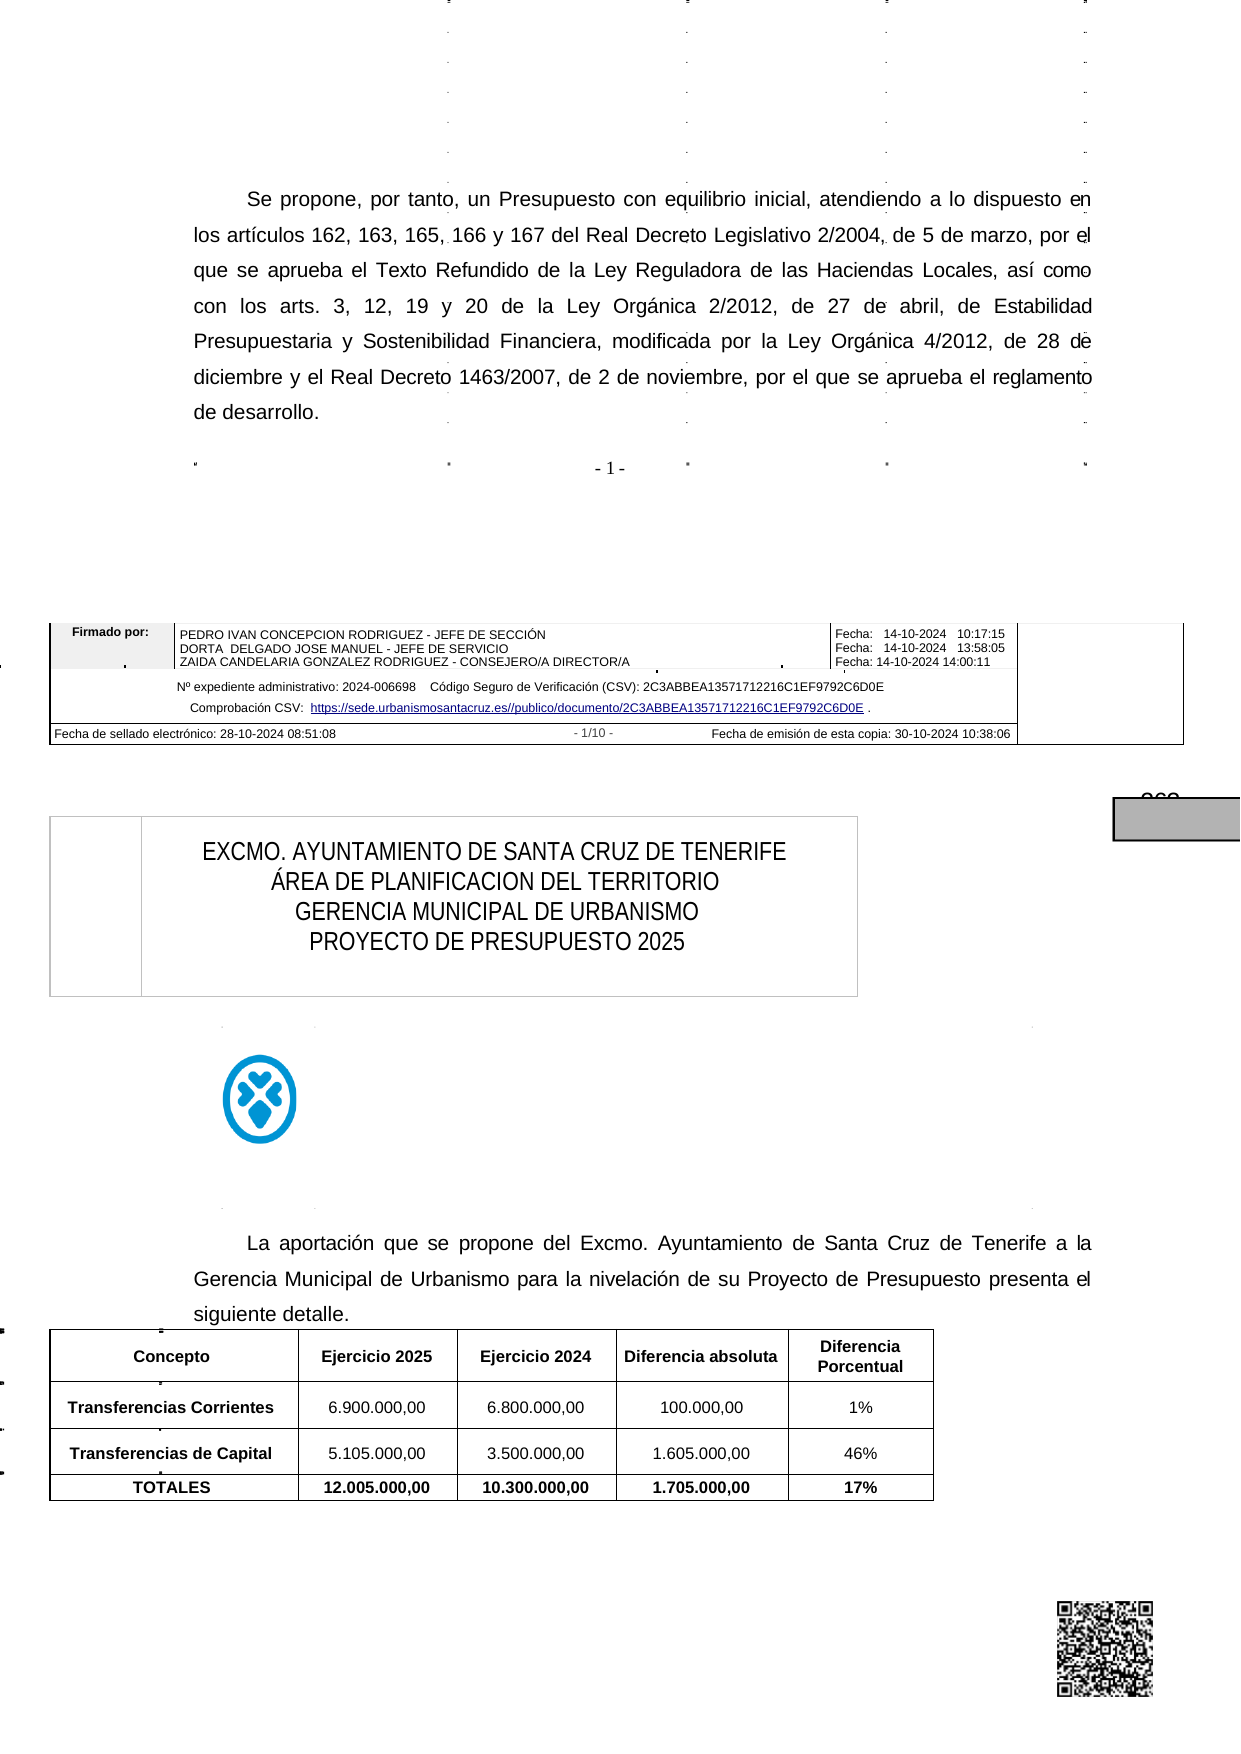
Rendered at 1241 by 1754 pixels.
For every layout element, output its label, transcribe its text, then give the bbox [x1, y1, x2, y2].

table_cell Fecha de sellado electrónico: 28-10-2024 08:51:08 - 1/10 - Fecha de emisión de esta copia: 30-10-2024 10:38:06 [51, 724, 1017, 744]
table_cell 1.705.000,00 [617, 1475, 788, 1500]
table_cell 1% [789, 1382, 933, 1428]
text Se propone, por tanto, un Presupuesto con equilibrio inicial, atendiendo a lo dispuesto en los artículos 162, 163, 165, 166 y 167 del Real Decreto Legislativo 2/2004, de 5 de marzo, por el que se aprueba el Texto Refundido de la Ley Reguladora de las Haciendas Locales, así como con los arts. 3, 12, 19 y 20 de la Ley Orgánica 2/2012, de 27 de abril, de Estabilidad Presupuestaria y Sostenibilidad Financiera, modificada por la Ley Orgánica 4/2012, de 28 de diciembre y el Real Decreto 1463/2007, de 2 de noviembre, por el que se aprueba el reglamento de desarrollo. [193, 178, 1093, 427]
text 263 [1140, 787, 1190, 797]
table_cell 1.605.000,00 [617, 1429, 788, 1474]
table_header Concepto [51, 1330, 298, 1381]
table_cell Nº expediente administrativo: 2024-006698 Código Seguro de Verificación (CSV): 2C3ABBEA13571712216C1EF9792C6D0E Comprobación CSV: https://sede.urbanismosantacruz.es//publico/documento/2C3ABBEA13571712216C1EF9792C6D0E . [175, 669, 1017, 722]
table_cell 46% [789, 1429, 933, 1474]
table_cell Transferencias Corrientes [51, 1382, 298, 1428]
table_header Ejercicio 2024 [458, 1330, 616, 1381]
table_cell 100.000,00 [617, 1382, 788, 1428]
table_cell [51, 642, 174, 656]
table_cell 6.900.000,00 [299, 1382, 457, 1428]
table_header Diferencia Porcentual [789, 1330, 933, 1381]
table_cell [51, 656, 174, 668]
table_cell 10.300.000,00 [458, 1475, 616, 1500]
table_header Fecha: 14-10-2024 10:17:15 Fecha: 14-10-2024 13:58:05 Fecha: 14-10-2024 14:00:11 [831, 624, 1017, 668]
text La aportación que se propone del Excmo. Ayuntamiento de Santa Cruz de Tenerife a la Gerencia Municipal de Urbanismo para la nivelación de su Proyecto de Presupuesto presenta el siguiente detalle. [193, 1222, 1093, 1329]
table_cell [51, 669, 175, 722]
table_cell 12.005.000,00 [299, 1475, 457, 1500]
text - 1 - [590, 458, 629, 479]
table_header Ejercicio 2025 [299, 1330, 457, 1381]
table_header EXCMO. AYUNTAMIENTO DE SANTA CRUZ DE TENERIFE ÁREA DE PLANIFICACION DEL TERRITORIO GERENCIA MUNICIPAL DE URBANISMO PROYECTO DE PRESUPUESTO 2025 [142, 817, 857, 996]
table_header Diferencia absoluta [617, 1330, 788, 1381]
table_cell 5.105.000,00 [299, 1429, 457, 1474]
table_header [1018, 624, 1183, 744]
table_cell 3.500.000,00 [458, 1429, 616, 1474]
table_cell 6.800.000,00 [458, 1382, 616, 1428]
table_header PEDRO IVAN CONCEPCION RODRIGUEZ - JEFE DE SECCIÓN DORTA DELGADO JOSE MANUEL - JEFE DE SERVICIO ZAIDA CANDELARIA GONZALEZ RODRIGUEZ - CONSEJERO/A DIRECTOR/A [175, 624, 830, 668]
table_header Firmado por: [51, 624, 174, 642]
table_header [51, 817, 141, 996]
table_cell TOTALES [51, 1475, 298, 1500]
table_cell Transferencias de Capital [51, 1429, 298, 1474]
table_cell 17% [789, 1475, 933, 1500]
